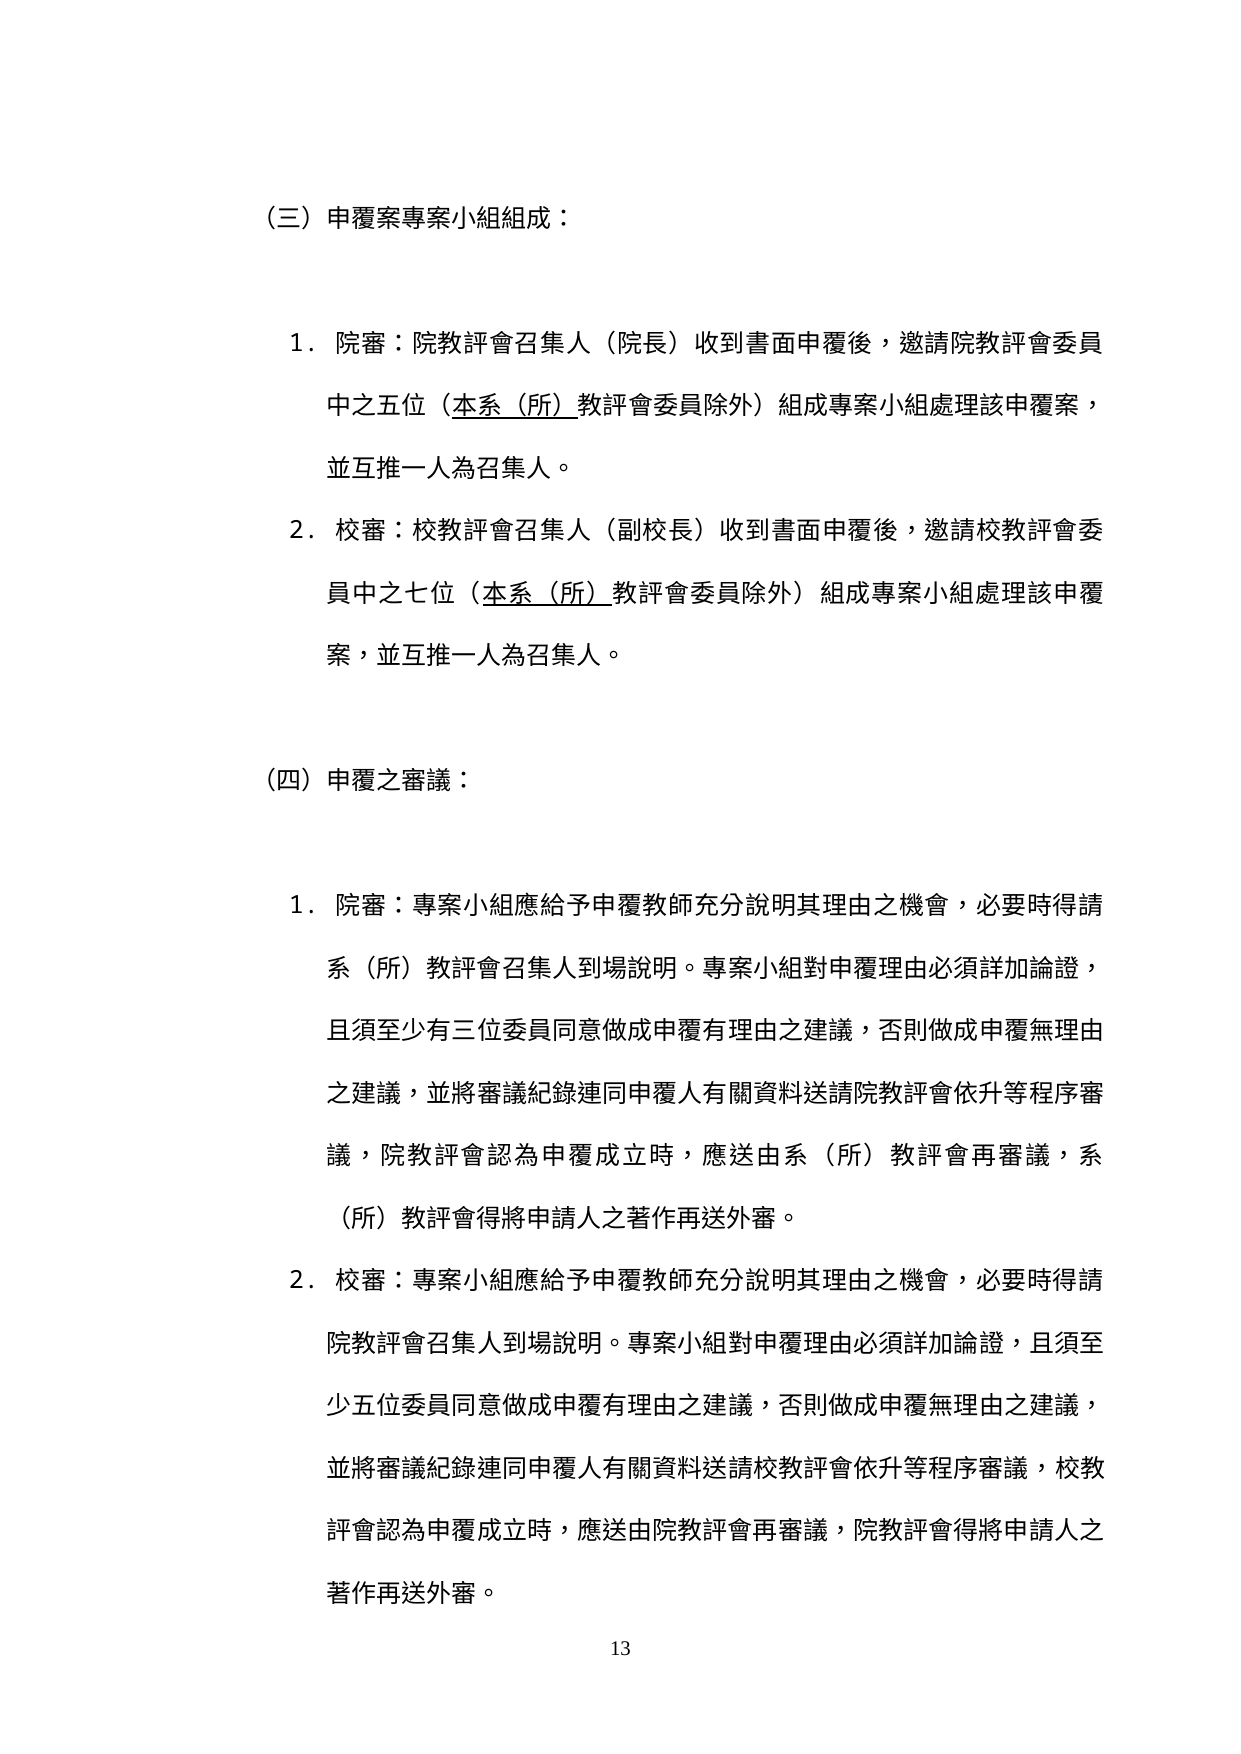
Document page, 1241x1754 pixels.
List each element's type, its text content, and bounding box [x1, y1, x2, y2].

table_cell （三）申覆案專案小組組成： 1. 院審：院教評會召集人（院長）收到書面申覆後，邀請院教評會委員中之五位（本系（所）教評會委員除外）組成專案小組處理該申覆案，並互推一人為召集人。 2. 校審：校教評會召集人（副校長）收到書面申覆後，邀請校教評會委員中之七位（本系（所）教評會委員除外）組成專案小組處理該申覆案，並互推一人為召集人。 （四）申覆之審議： 1. 院審：專案小組應給予申覆教師充分說明其理由之機會，必要時得請系（所）教評會召集人到場說明。專案小組對申覆理由必須詳加論證，且須至少有三位委員同意做成申覆有理由之建議，否則做成申覆無理由之建議，並將審議紀錄連同申覆人有關資料送請院教評會依升等程序審議，院教評會認為申覆成立時，應送由系（所）教評會再審議，系（所）教評會得將申請人之著作再送外審。 2. 校審：專案小組應給予申覆教師充分說明其理由之機會，必要時得請院教評會召集人到場說明。專案小組對申覆理由必須詳加論證，且須至少五位委員同意做成申覆有理由之建議，否則做成申覆無理由之建議，並將審議紀錄連同申覆人有關資料送請校教評會依升等程序審議，校教評會認為申覆成立時，應送由院教評會再審議，院教評會得將申請人之著作再送外審。 [240, 112, 1117, 1612]
table_cell [124, 112, 240, 1612]
